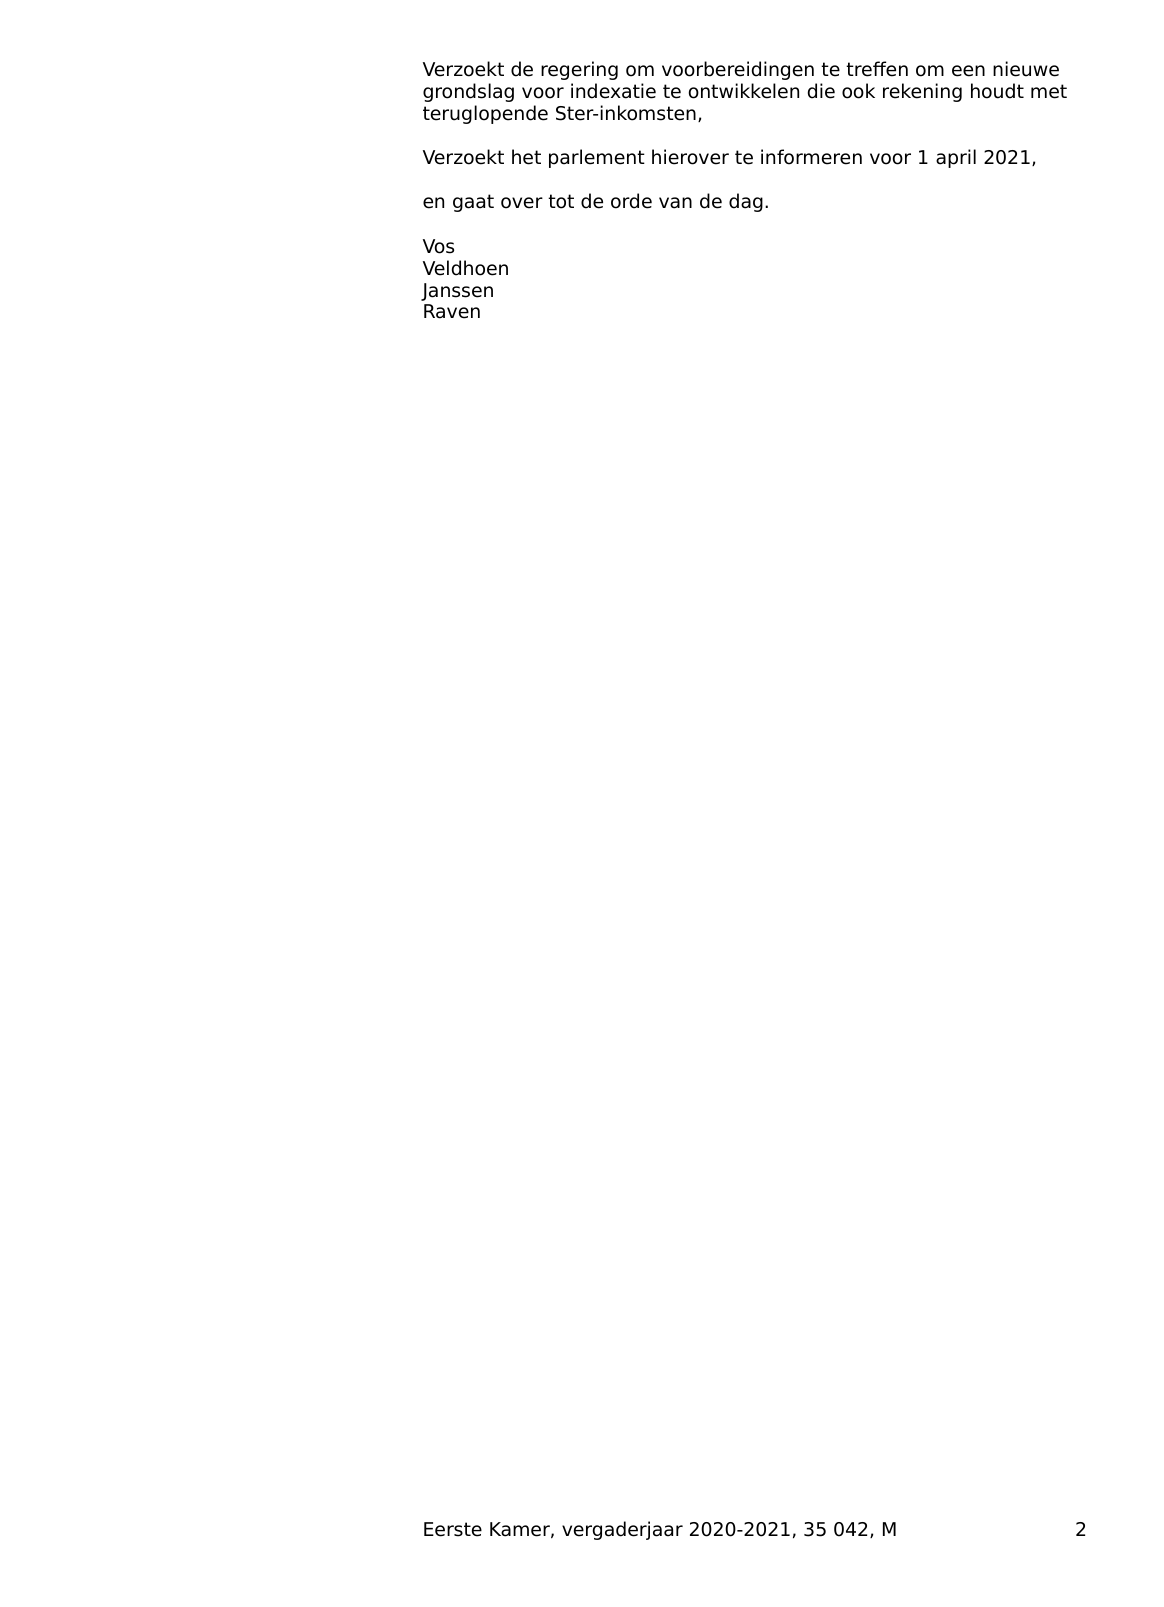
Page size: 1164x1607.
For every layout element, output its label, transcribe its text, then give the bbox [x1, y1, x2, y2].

text Janssen [422, 279, 1087, 301]
text Raven [422, 301, 1087, 323]
text Veldhoen [422, 257, 1087, 279]
text Verzoekt het parlement hierover te informeren voor 1 april 2021, [422, 147, 1087, 169]
text Vos [422, 236, 1087, 257]
text Verzoekt de regering om voorbereidingen te treffen om een nieuwe grondslag voor indexatie te ontwikkelen die ook rekening houdt met teruglopende Ster-inkomsten, [422, 59, 1087, 125]
text en gaat over tot de orde van de dag. [422, 191, 1087, 213]
